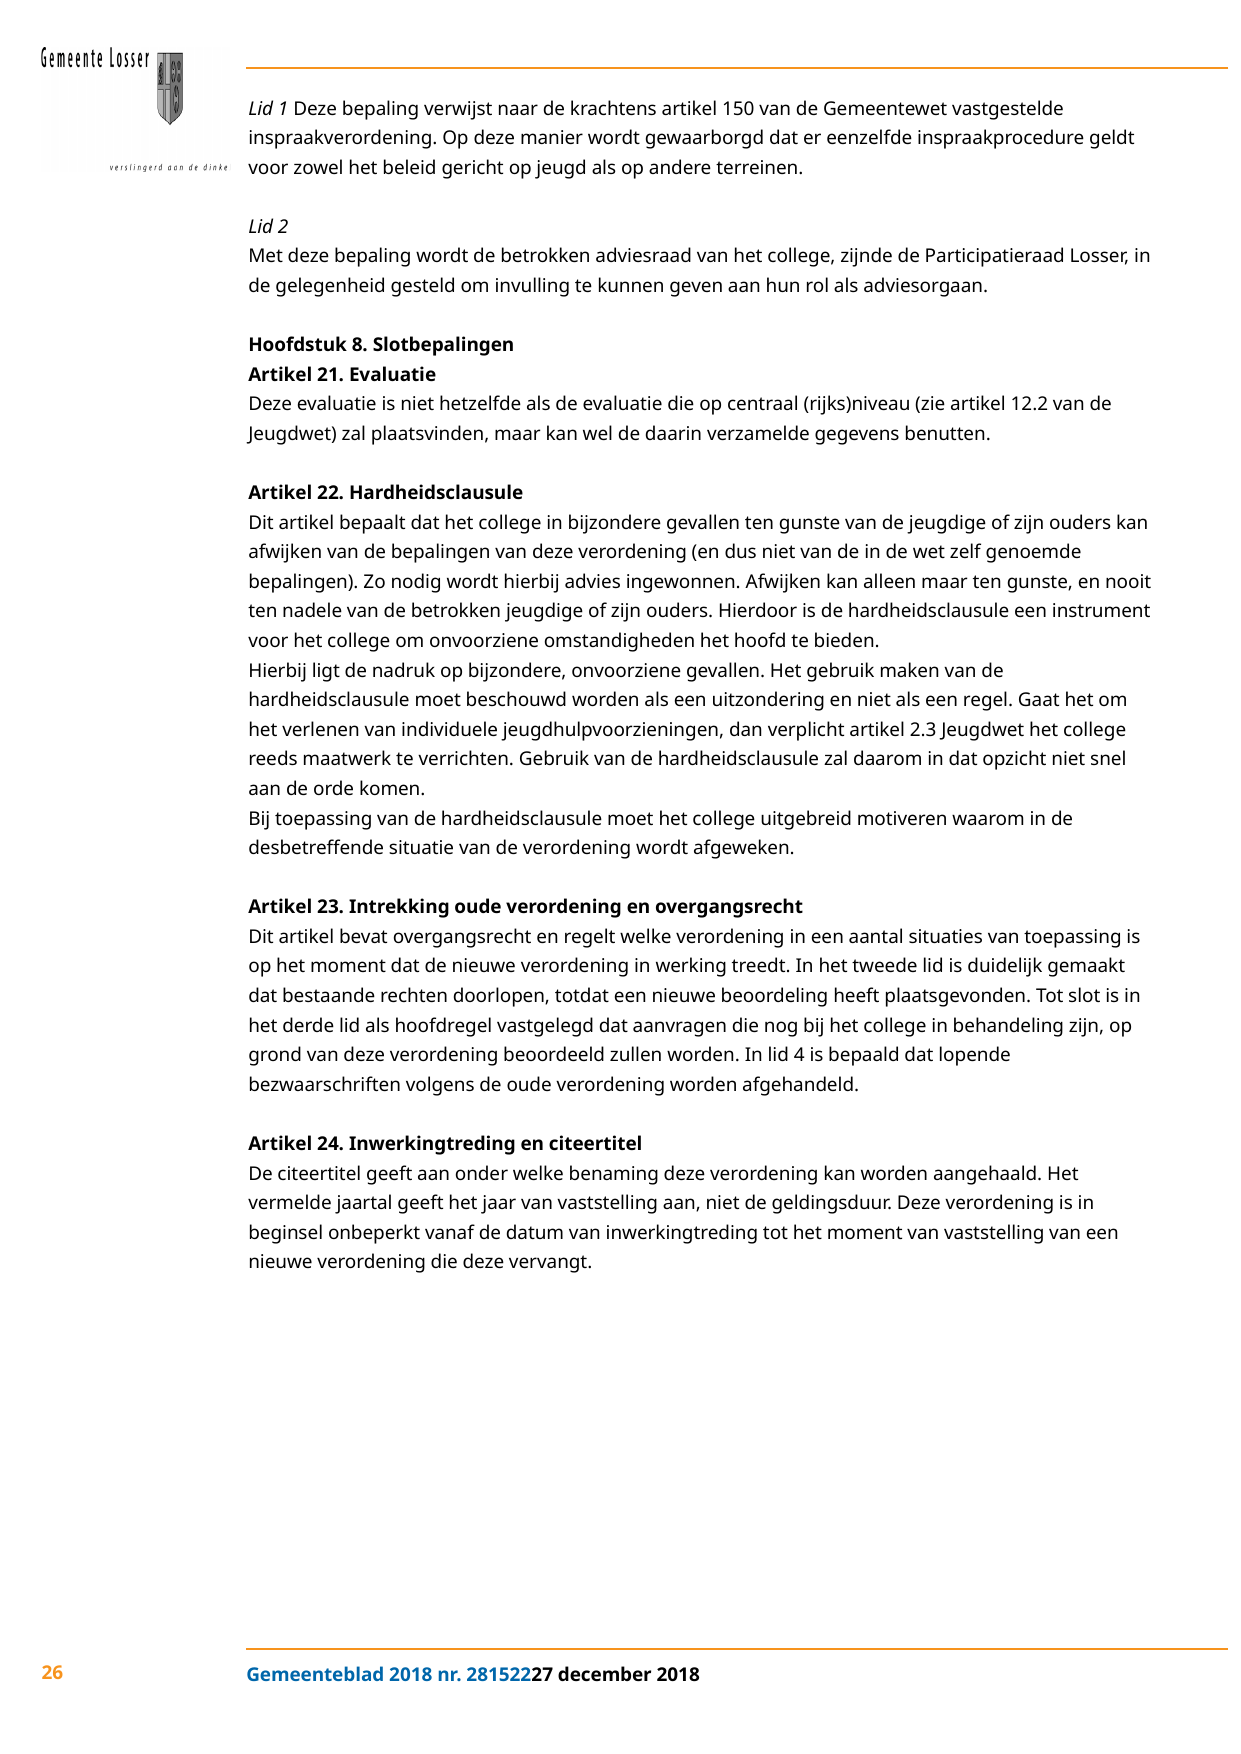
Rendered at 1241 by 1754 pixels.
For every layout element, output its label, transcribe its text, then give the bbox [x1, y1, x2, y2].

text Hoofdstuk 8. Slotbepalingen [248, 331, 1152, 357]
text Lid 1 Deze bepaling verwijst naar de krachtens artikel 150 van de Gemeentewet vastgestelde inspraakverordening. Op deze manier wordt gewaarborgd dat er eenzelfde inspraakprocedure geldt voor zowel het beleid gericht op jeugd als op andere terreinen. [248, 95, 1152, 180]
text Deze evaluatie is niet hetzelfde als de evaluatie die op centraal (rijks)niveau (zie artikel 12.2 van de Jeugdwet) zal plaatsvinden, maar kan wel de daarin verzamelde gegevens benutten. [248, 391, 1152, 446]
picture [41, 47, 231, 172]
text Artikel 24. Inwerkingtreding en citeertitel [248, 1130, 1152, 1156]
text Artikel 23. Intrekking oude verordening en overgangsrecht [248, 893, 1152, 919]
text De citeertitel geeft aan onder welke benaming deze verordening kan worden aangehaald. Het vermelde jaartal geeft het jaar van vaststelling aan, niet de geldingsduur. Deze verordening is in beginsel onbeperkt vanaf de datum van inwerkingtreding tot het moment van vaststelling van een nieuwe verordening die deze vervangt. [248, 1160, 1152, 1274]
text Bij toepassing van de hardheidsclausule moet het college uitgebreid motiveren waarom in de desbetreffende situatie van de verordening wordt afgeweken. [248, 805, 1152, 860]
text Hierbij ligt de nadruk op bijzondere, onvoorziene gevallen. Het gebruik maken van de hardheidsclausule moet beschouwd worden als een uitzondering en niet als een regel. Gaat het om het verlenen van individuele jeugdhulpvoorzieningen, dan verplicht artikel 2.3 Jeugdwet het college reeds maatwerk te verrichten. Gebruik van de hardheidsclausule zal daarom in dat opzicht niet snel aan de orde komen. [248, 657, 1152, 801]
text Dit artikel bepaalt dat het college in bijzondere gevallen ten gunste van de jeugdige of zijn ouders kan afwijken van de bepalingen van deze verordening (en dus niet van de in de wet zelf genoemde bepalingen). Zo nodig wordt hierbij advies ingewonnen. Afwijken kan alleen maar ten gunste, en nooit ten nadele van de betrokken jeugdige of zijn ouders. Hierdoor is de hardheidsclausule een instrument voor het college om onvoorziene omstandigheden het hoofd te bieden. [248, 509, 1152, 653]
text Lid 2 [248, 213, 1152, 239]
text Met deze bepaling wordt de betrokken adviesraad van het college, zijnde de Participatieraad Losser, in de gelegenheid gesteld om invulling te kunnen geven aan hun rol als adviesorgaan. [248, 243, 1152, 298]
text Artikel 21. Evaluatie [248, 361, 1152, 387]
text Artikel 22. Hardheidsclausule [248, 479, 1152, 505]
text Dit artikel bevat overgangsrecht en regelt welke verordening in een aantal situaties van toepassing is op het moment dat de nieuwe verordening in werking treedt. In het tweede lid is duidelijk gemaakt dat bestaande rechten doorlopen, totdat een nieuwe beoordeling heeft plaatsgevonden. Tot slot is in het derde lid als hoofdregel vastgelegd dat aanvragen die nog bij het college in behandeling zijn, op grond van deze verordening beoordeeld zullen worden. In lid 4 is bepaald dat lopende bezwaarschriften volgens de oude verordening worden afgehandeld. [248, 923, 1152, 1097]
